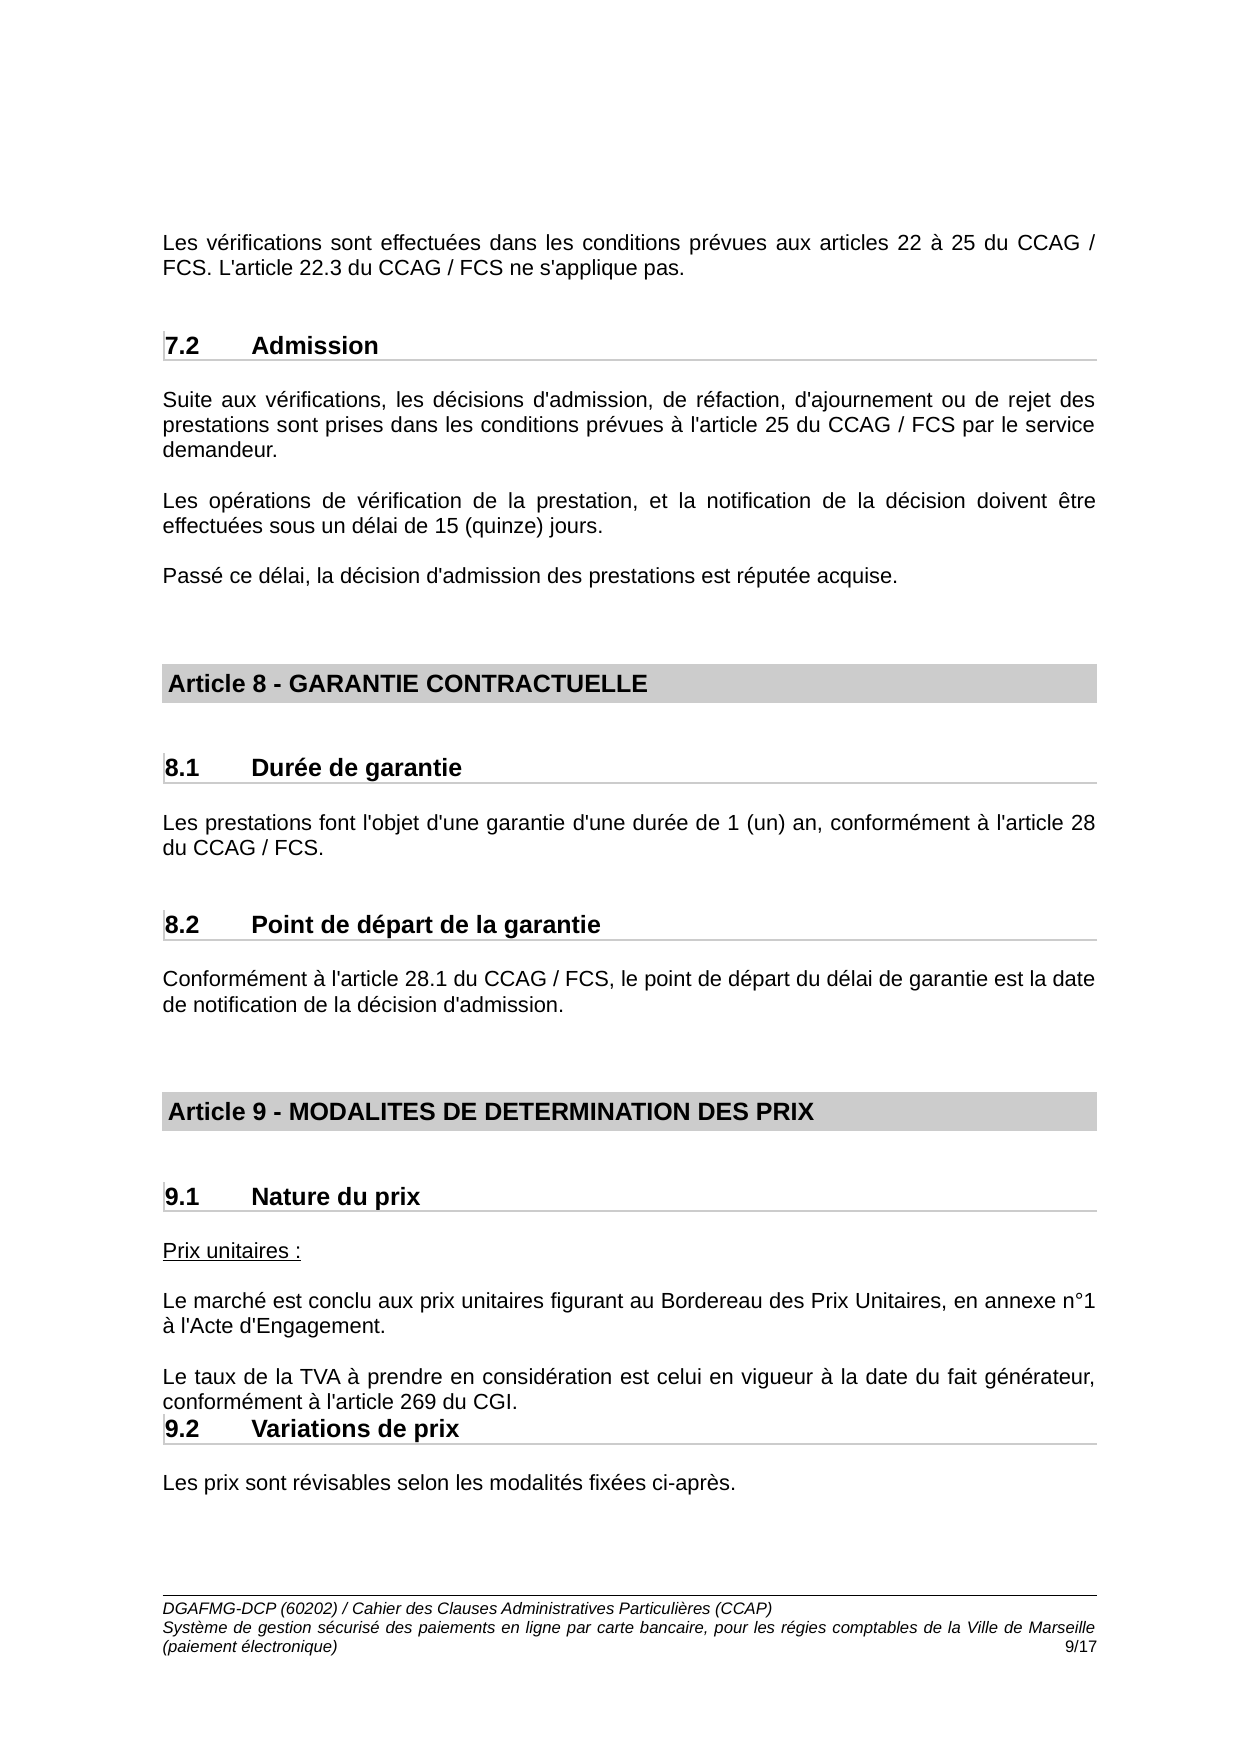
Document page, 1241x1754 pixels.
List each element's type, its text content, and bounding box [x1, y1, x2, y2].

text Prix unitaires : [162, 1238, 1097, 1263]
text Passé ce délai, la décision d'admission des prestations est réputée acquise. [162, 563, 1097, 588]
subtitle GARANTIE CONTRACTUELLE [165, 666, 1095, 701]
text Les opérations de vérification de la prestation, et la notification de la décision doivent être effectuées sous un délai de 15 (quinze) jours. [162, 487, 1097, 538]
subtitle Variations de prix [165, 1414, 1097, 1443]
subtitle Point de départ de la garantie [165, 910, 1097, 939]
text Suite aux vérifications, les décisions d'admission, de réfaction, d'ajournement ou de rejet des prestations sont prises dans les conditions prévues à l'article 25 du CCAG / FCS par le service demandeur. [162, 387, 1097, 462]
text Les prix sont révisables selon les modalités fixées ci-après. [162, 1470, 1097, 1495]
text Conformément à l'article 28.1 du CCAG / FCS, le point de départ du délai de garantie est la date de notification de la décision d'admission. [162, 966, 1097, 1017]
text Les prestations font l'objet d'une garantie d'une durée de 1 (un) an, conformément à l'article 28 du CCAG / FCS. [162, 809, 1097, 860]
text Le marché est conclu aux prix unitaires figurant au Bordereau des Prix Unitaires, en annexe n°1 à l'Acte d'Engagement. [162, 1288, 1097, 1338]
subtitle Nature du prix [165, 1182, 1097, 1210]
subtitle Durée de garantie [165, 753, 1097, 782]
subtitle Admission [165, 331, 1097, 359]
text Le taux de la TVA à prendre en considération est celui en vigueur à la date du fait générateur, conformément à l'article 269 du CGI. [162, 1364, 1097, 1414]
subtitle MODALITES DE DETERMINATION DES PRIX [165, 1095, 1095, 1129]
text Les vérifications sont effectuées dans les conditions prévues aux articles 22 à 25 du CCAG / FCS. L'article 22.3 du CCAG / FCS ne s'applique pas. [162, 230, 1097, 280]
